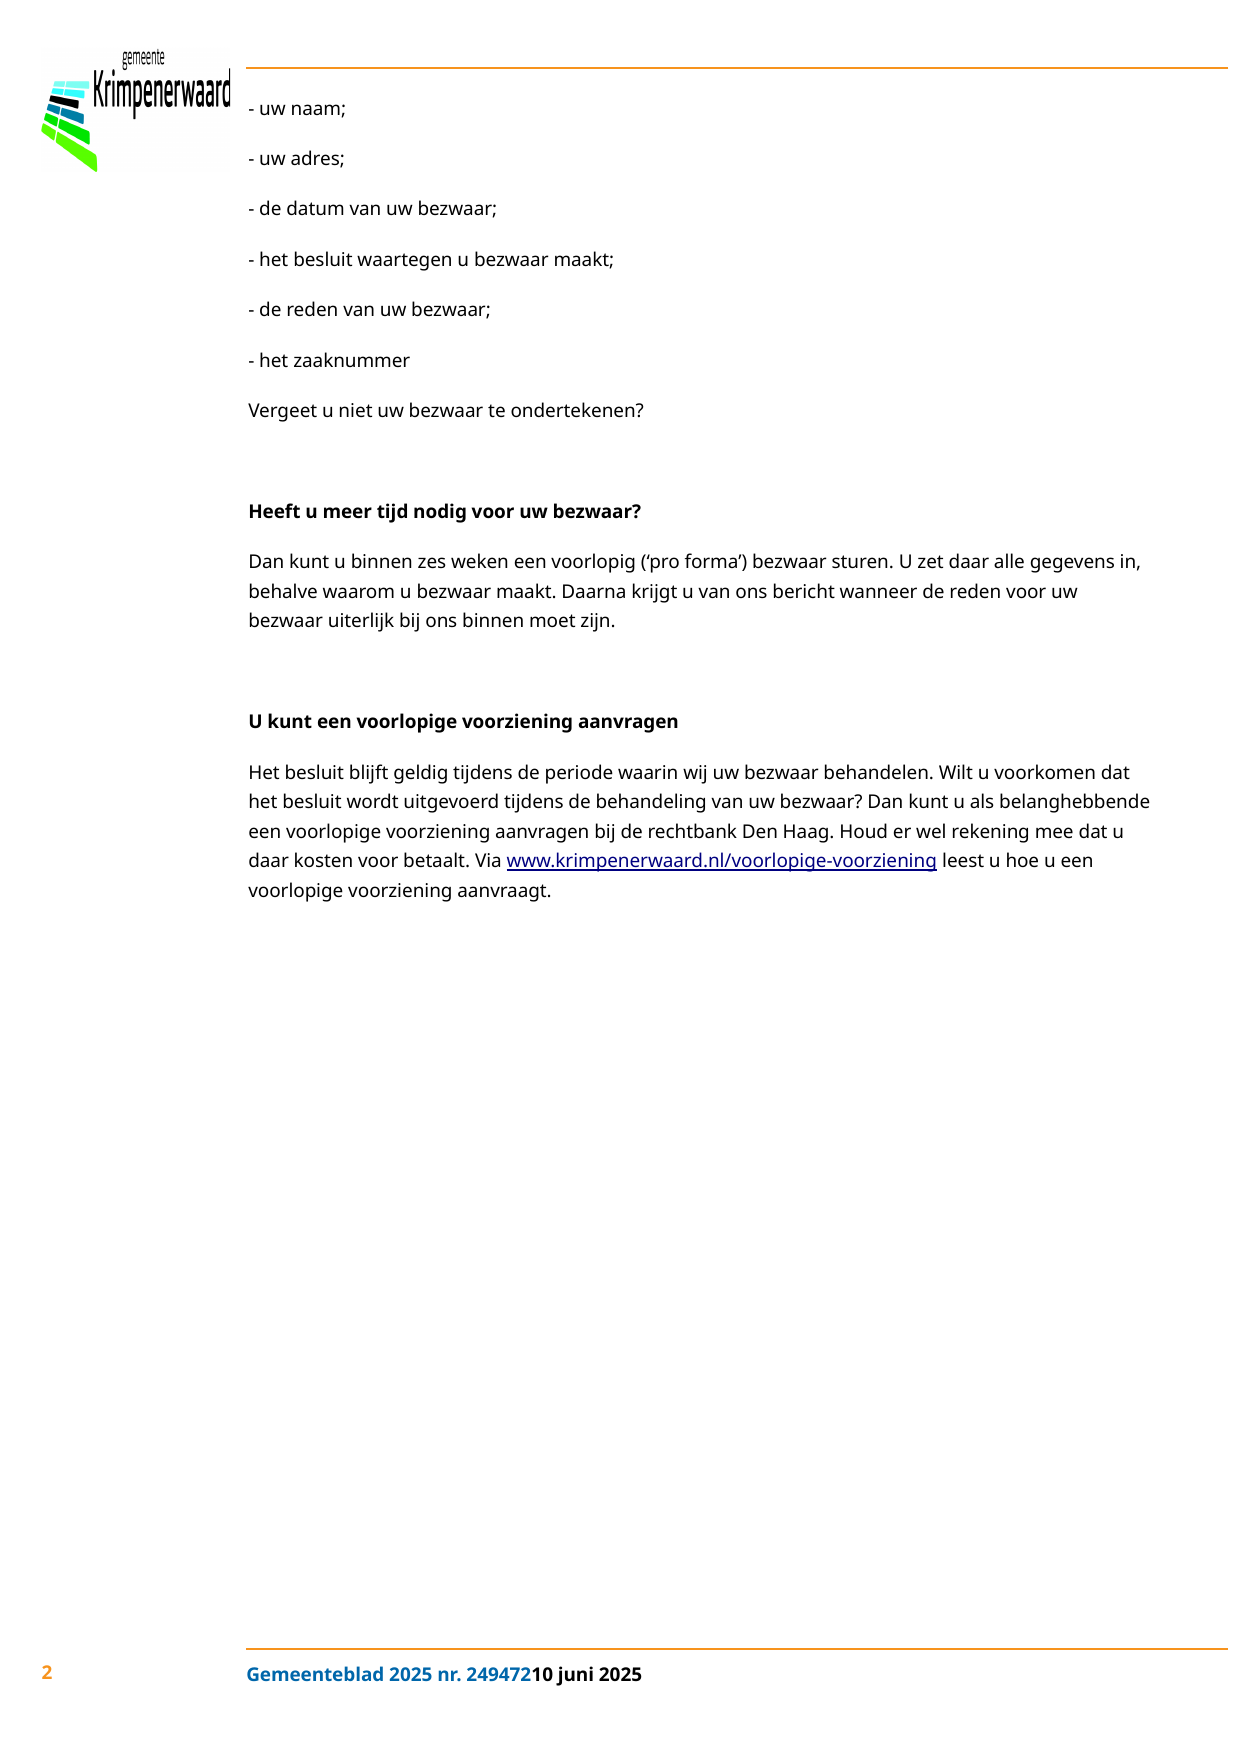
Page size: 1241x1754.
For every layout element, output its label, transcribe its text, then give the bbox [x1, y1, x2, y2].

text - de reden van uw bezwaar; [248, 296, 1152, 322]
text Het besluit blijft geldig tijdens de periode waarin wij uw bezwaar behandelen. Wilt u voorkomen dat het besluit wordt uitgevoerd tijdens de behandeling van uw bezwaar? Dan kunt u als belanghebbende een voorlopige voorziening aanvragen bij de rechtbank Den Haag. Houd er wel rekening mee dat u daar kosten voor betaalt. Via www.krimpenerwaard.nl/voorlopige-voorziening leest u hoe u een voorlopige voorziening aanvraagt. [248, 759, 1152, 903]
text U kunt een voorlopige voorziening aanvragen [248, 708, 1152, 734]
text - het zaaknummer [248, 347, 1152, 373]
text - uw adres; [248, 145, 1152, 171]
text Vergeet u niet uw bezwaar te ondertekenen? [248, 397, 1152, 423]
text - het besluit waartegen u bezwaar maakt; [248, 246, 1152, 272]
text - de datum van uw bezwaar; [248, 196, 1152, 221]
picture [41, 47, 231, 172]
text Heeft u meer tijd nodig voor uw bezwaar? [248, 498, 1152, 524]
text - uw naam; [248, 95, 1152, 121]
text Dan kunt u binnen zes weken een voorlopig (‘pro forma’) bezwaar sturen. U zet daar alle gegevens in, behalve waarom u bezwaar maakt. Daarna krijgt u van ons bericht wanneer de reden voor uw bezwaar uiterlijk bij ons binnen moet zijn. [248, 548, 1152, 633]
